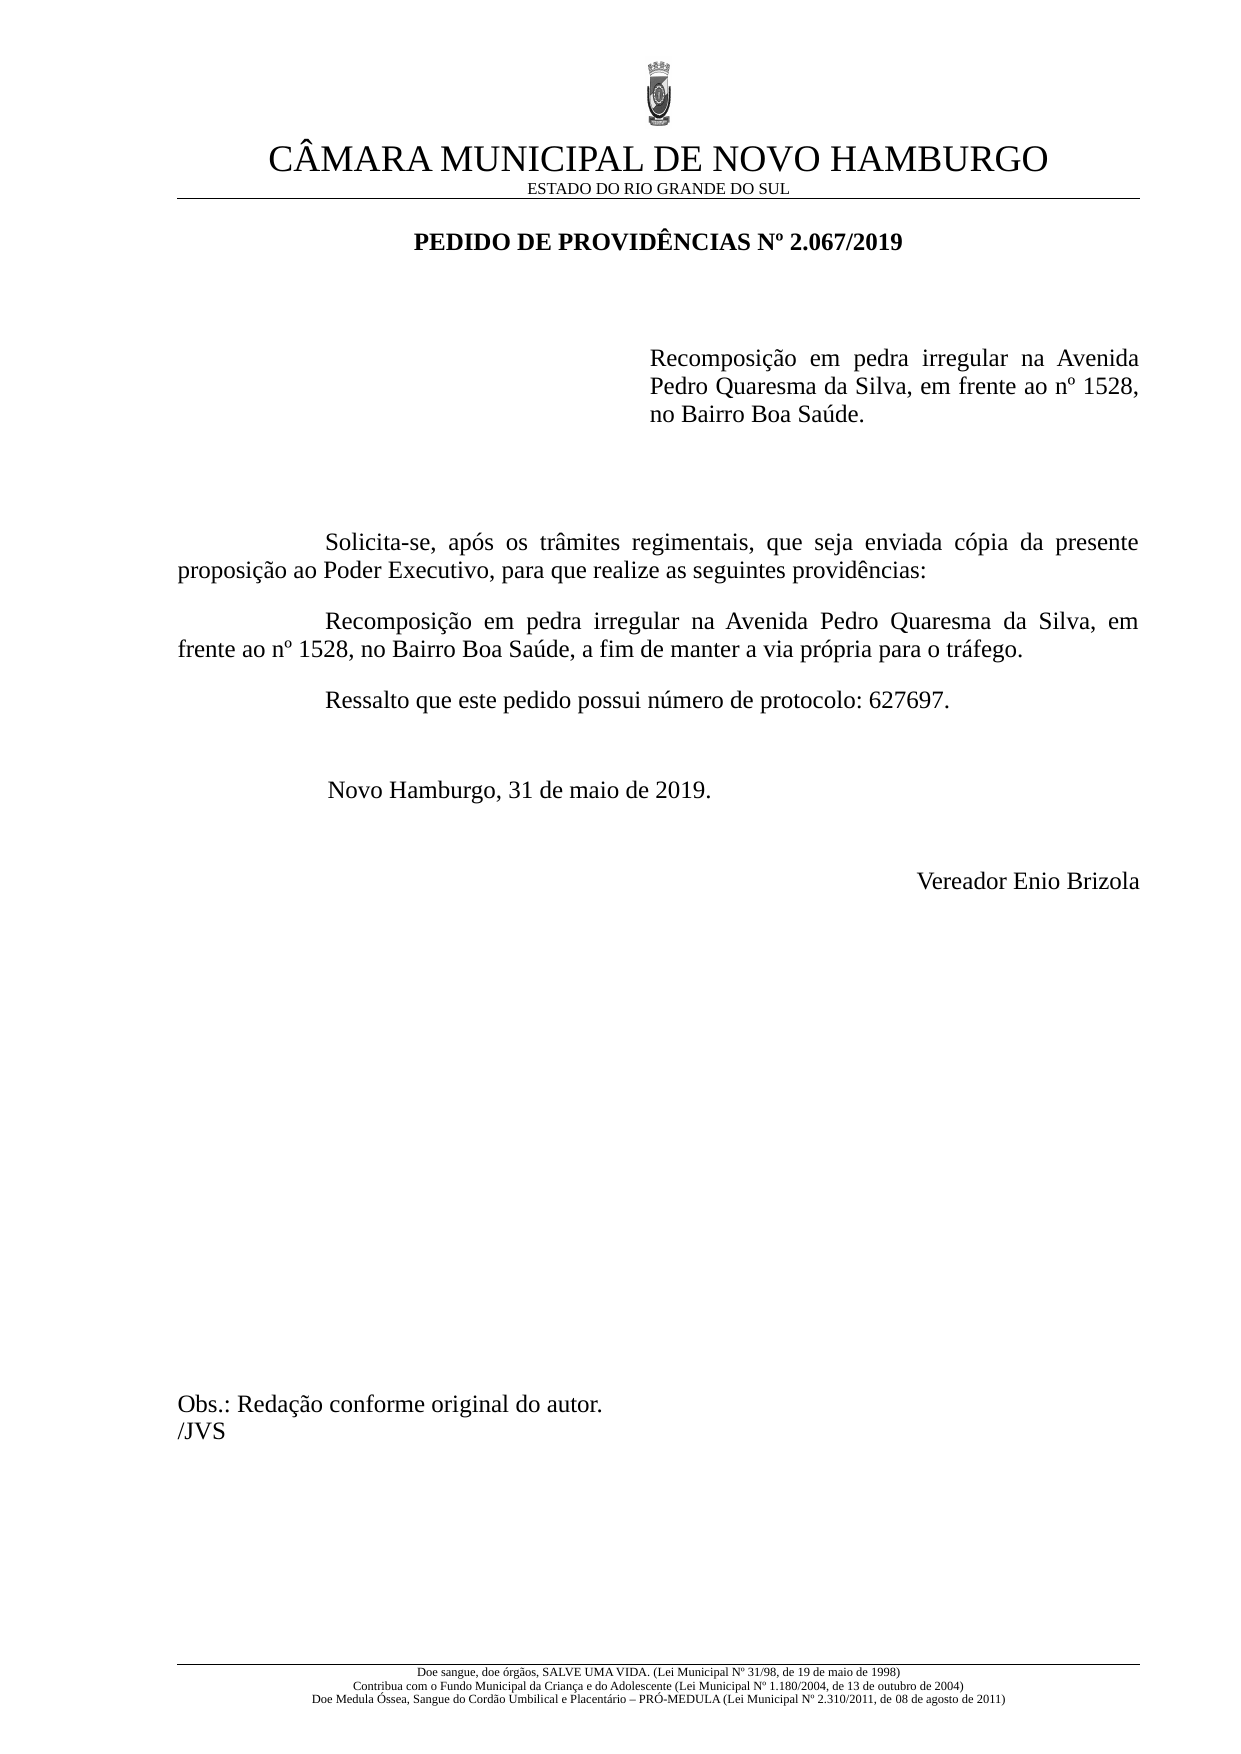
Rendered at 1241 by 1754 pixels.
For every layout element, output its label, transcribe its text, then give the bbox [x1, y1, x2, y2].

text /JVS [177, 1417, 1140, 1445]
text Solicita-se, após os trâmites regimentais, que seja enviada cópia da presente proposição ao Poder Executivo, para que realize as seguintes providências: [177, 528, 1140, 583]
text Ressalto que este pedido possui número de protocolo: 627697. [177, 686, 1140, 714]
text Novo Hamburgo, 31 de maio de 2019. [177, 777, 1140, 804]
text Obs.: Redação conforme original do autor. [177, 1390, 1140, 1417]
text Vereador Enio Brizola [177, 867, 1140, 895]
text Recomposição em pedra irregular na Avenida Pedro Quaresma da Silva, em frente ao nº 1528, no Bairro Boa Saúde. [649, 344, 1140, 428]
text Recomposição em pedra irregular na Avenida Pedro Quaresma da Silva, em frente ao nº 1528, no Bairro Boa Saúde, a fim de manter a via própria para o tráfego. [177, 607, 1140, 662]
text PEDIDO DE PROVIDÊNCIAS Nº 2.067/2019 [177, 228, 1140, 256]
